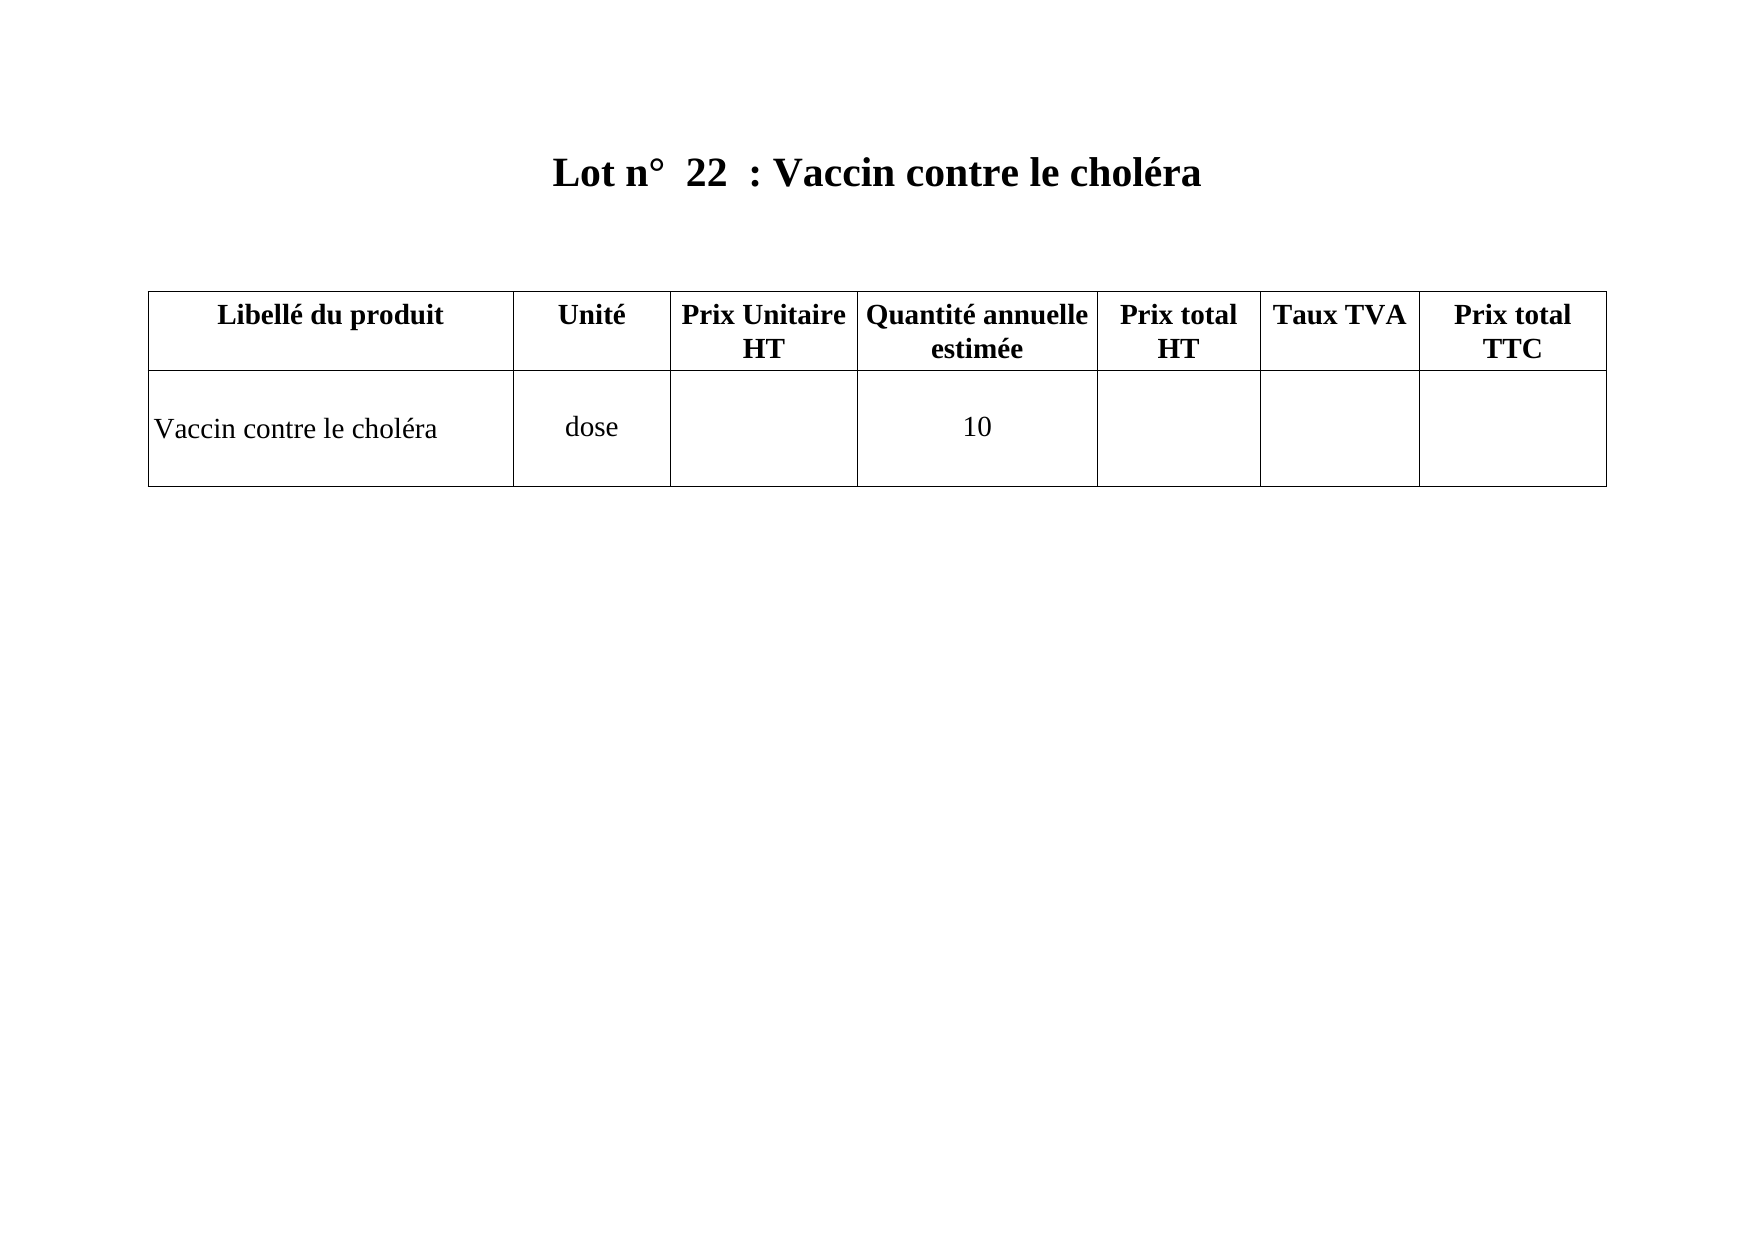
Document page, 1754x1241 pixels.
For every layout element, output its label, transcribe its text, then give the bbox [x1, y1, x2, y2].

table_header Taux TVA [1261, 292, 1419, 370]
table_header Libellé du produit [149, 292, 513, 370]
table_header Quantité annuelle estimée [858, 292, 1097, 370]
table_cell [671, 371, 857, 486]
table_cell [1261, 371, 1419, 486]
table_header Prix total HT [1098, 292, 1260, 370]
table_cell Vaccin contre le choléra [149, 371, 513, 486]
table_header Prix Unitaire HT [671, 292, 857, 370]
table_cell 10 [858, 371, 1097, 486]
table_cell dose [514, 371, 670, 486]
table_cell [1420, 371, 1606, 486]
table_header Prix total TTC [1420, 292, 1606, 370]
table_header Unité [514, 292, 670, 370]
text Lot n° 22 : Vaccin contre le choléra [148, 148, 1606, 196]
table_cell [1098, 371, 1260, 486]
